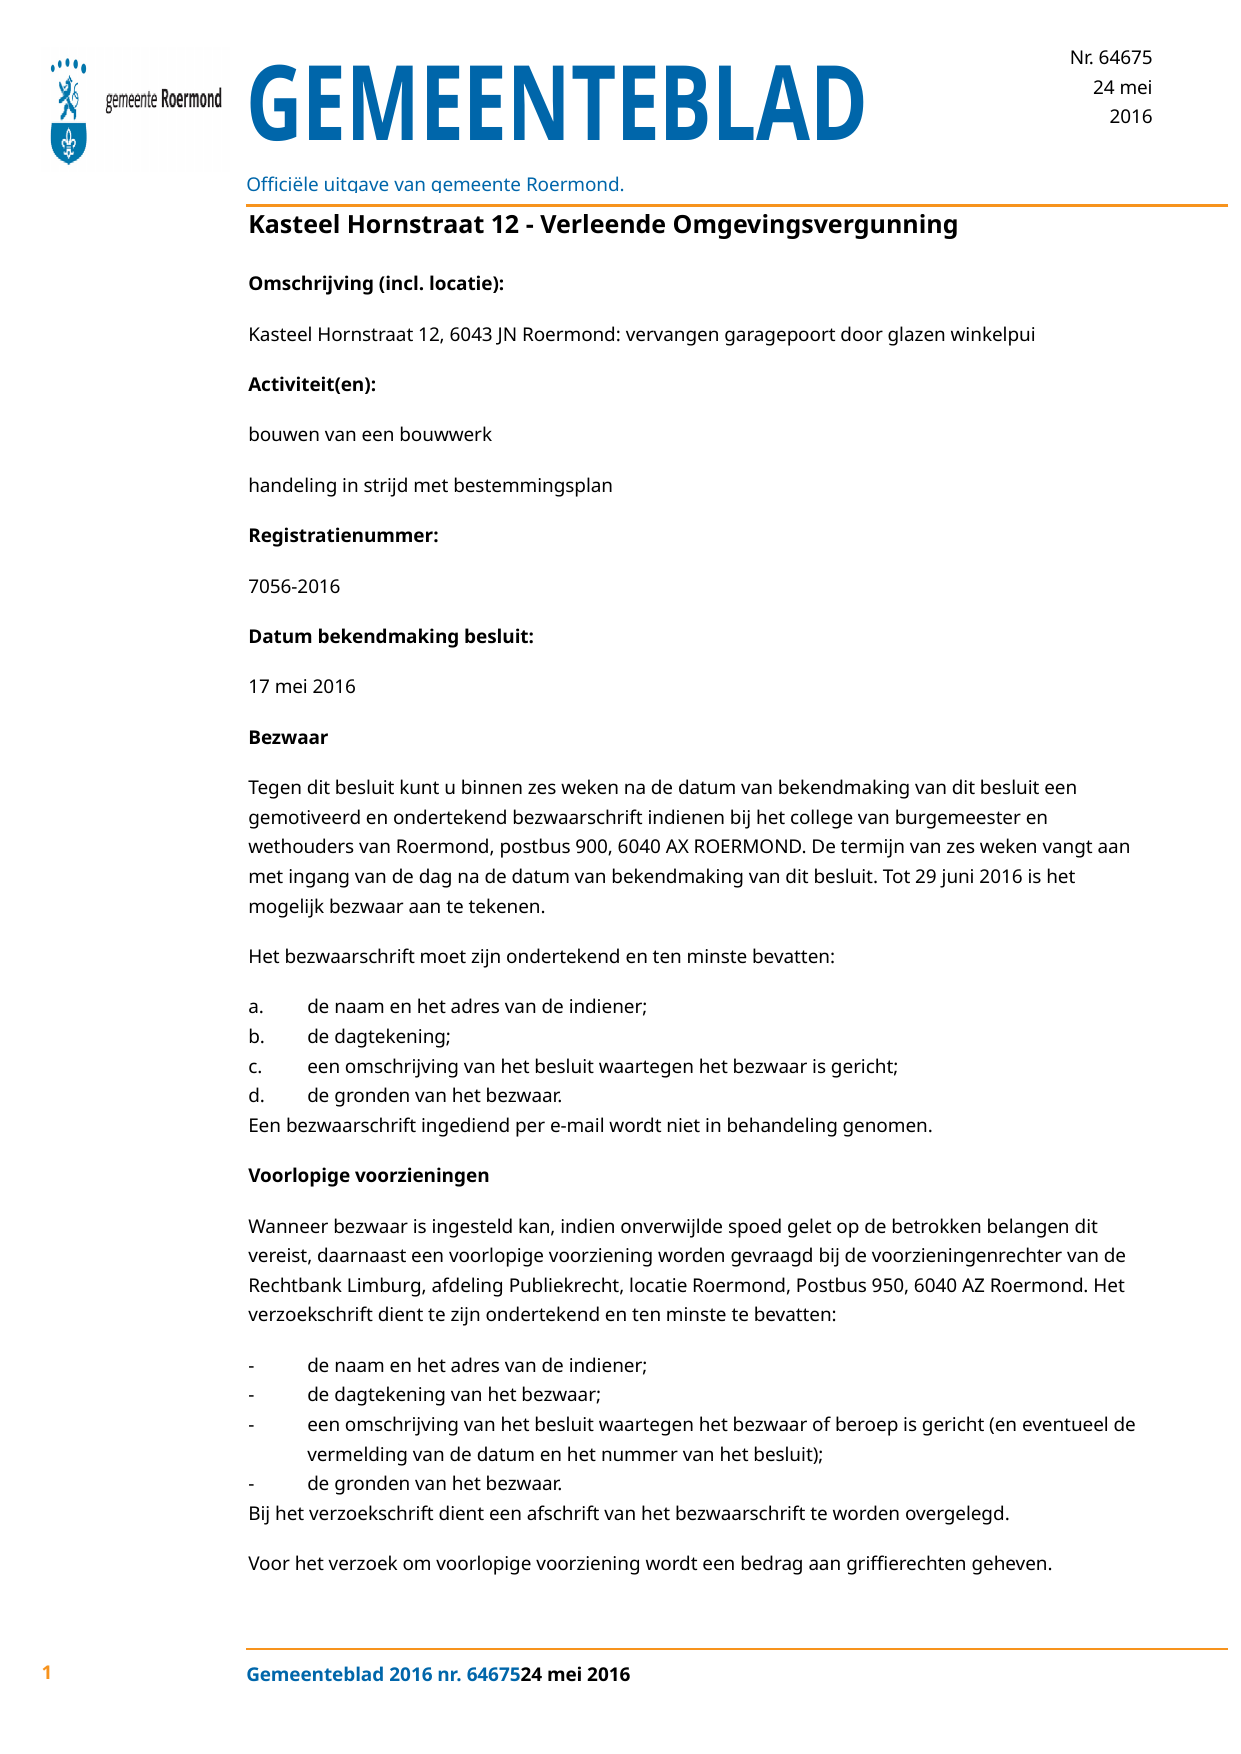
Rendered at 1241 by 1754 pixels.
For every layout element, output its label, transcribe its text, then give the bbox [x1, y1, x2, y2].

text bouwen van een bouwwerk [248, 422, 1152, 447]
text Tegen dit besluit kunt u binnen zes weken na de datum van bekendmaking van dit besluit een gemotiveerd en ondertekend bezwaarschrift indienen bij het college van burgemeester en wethouders van Roermond, postbus 900, 6040 AX ROERMOND. De termijn van zes weken vangt aan met ingang van de dag na de datum van bekendmaking van dit besluit. Tot 29 juni 2016 is het mogelijk bezwaar aan te tekenen. [248, 774, 1152, 918]
list de naam en het adres van de indiener; [248, 1352, 1152, 1378]
text Datum bekendmaking besluit: [248, 623, 1152, 649]
text 17 mei 2016 [248, 674, 1152, 699]
text Activiteit(en): [248, 371, 1152, 397]
text Bezwaar [248, 724, 1152, 750]
text Kasteel Hornstraat 12 - Verleende Omgevingsvergunning [248, 207, 1152, 241]
picture [41, 47, 231, 172]
list de naam en het adres van de indiener; [248, 994, 1152, 1019]
text Registratienummer: [248, 522, 1152, 548]
text 7056-2016 [248, 573, 1152, 598]
text Omschrijving (incl. locatie): [248, 270, 1152, 296]
list de dagtekening; [248, 1023, 1152, 1049]
text Het bezwaarschrift moet zijn ondertekend en ten minste bevatten: [248, 943, 1152, 969]
list een omschrijving van het besluit waartegen het bezwaar is gericht; [248, 1053, 1152, 1078]
list de gronden van het bezwaar. [248, 1470, 1152, 1496]
text Voor het verzoek om voorlopige voorziening wordt een bedrag aan griffierechten geheven. [248, 1550, 1152, 1576]
text Een bezwaarschrift ingediend per e-mail wordt niet in behandeling genomen. [248, 1112, 1152, 1138]
text Kasteel Hornstraat 12, 6043 JN Roermond: vervangen garagepoort door glazen winkelpui [248, 321, 1152, 346]
text handeling in strijd met bestemmingsplan [248, 472, 1152, 498]
list een omschrijving van het besluit waartegen het bezwaar of beroep is gericht (en eventueel de vermelding van de datum en het nummer van het besluit); [248, 1411, 1152, 1466]
list de dagtekening van het bezwaar; [248, 1382, 1152, 1407]
text Wanneer bezwaar is ingesteld kan, indien onverwijlde spoed gelet op de betrokken belangen dit vereist, daarnaast een voorlopige voorziening worden gevraagd bij de voorzieningenrechter van de Rechtbank Limburg, afdeling Publiekrecht, locatie Roermond, Postbus 950, 6040 AZ Roermond. Het verzoekschrift dient te zijn ondertekend en ten minste te bevatten: [248, 1213, 1152, 1327]
text Bij het verzoekschrift dient een afschrift van het bezwaarschrift te worden overgelegd. [248, 1500, 1152, 1526]
list de gronden van het bezwaar. [248, 1082, 1152, 1108]
text Voorlopige voorzieningen [248, 1162, 1152, 1188]
